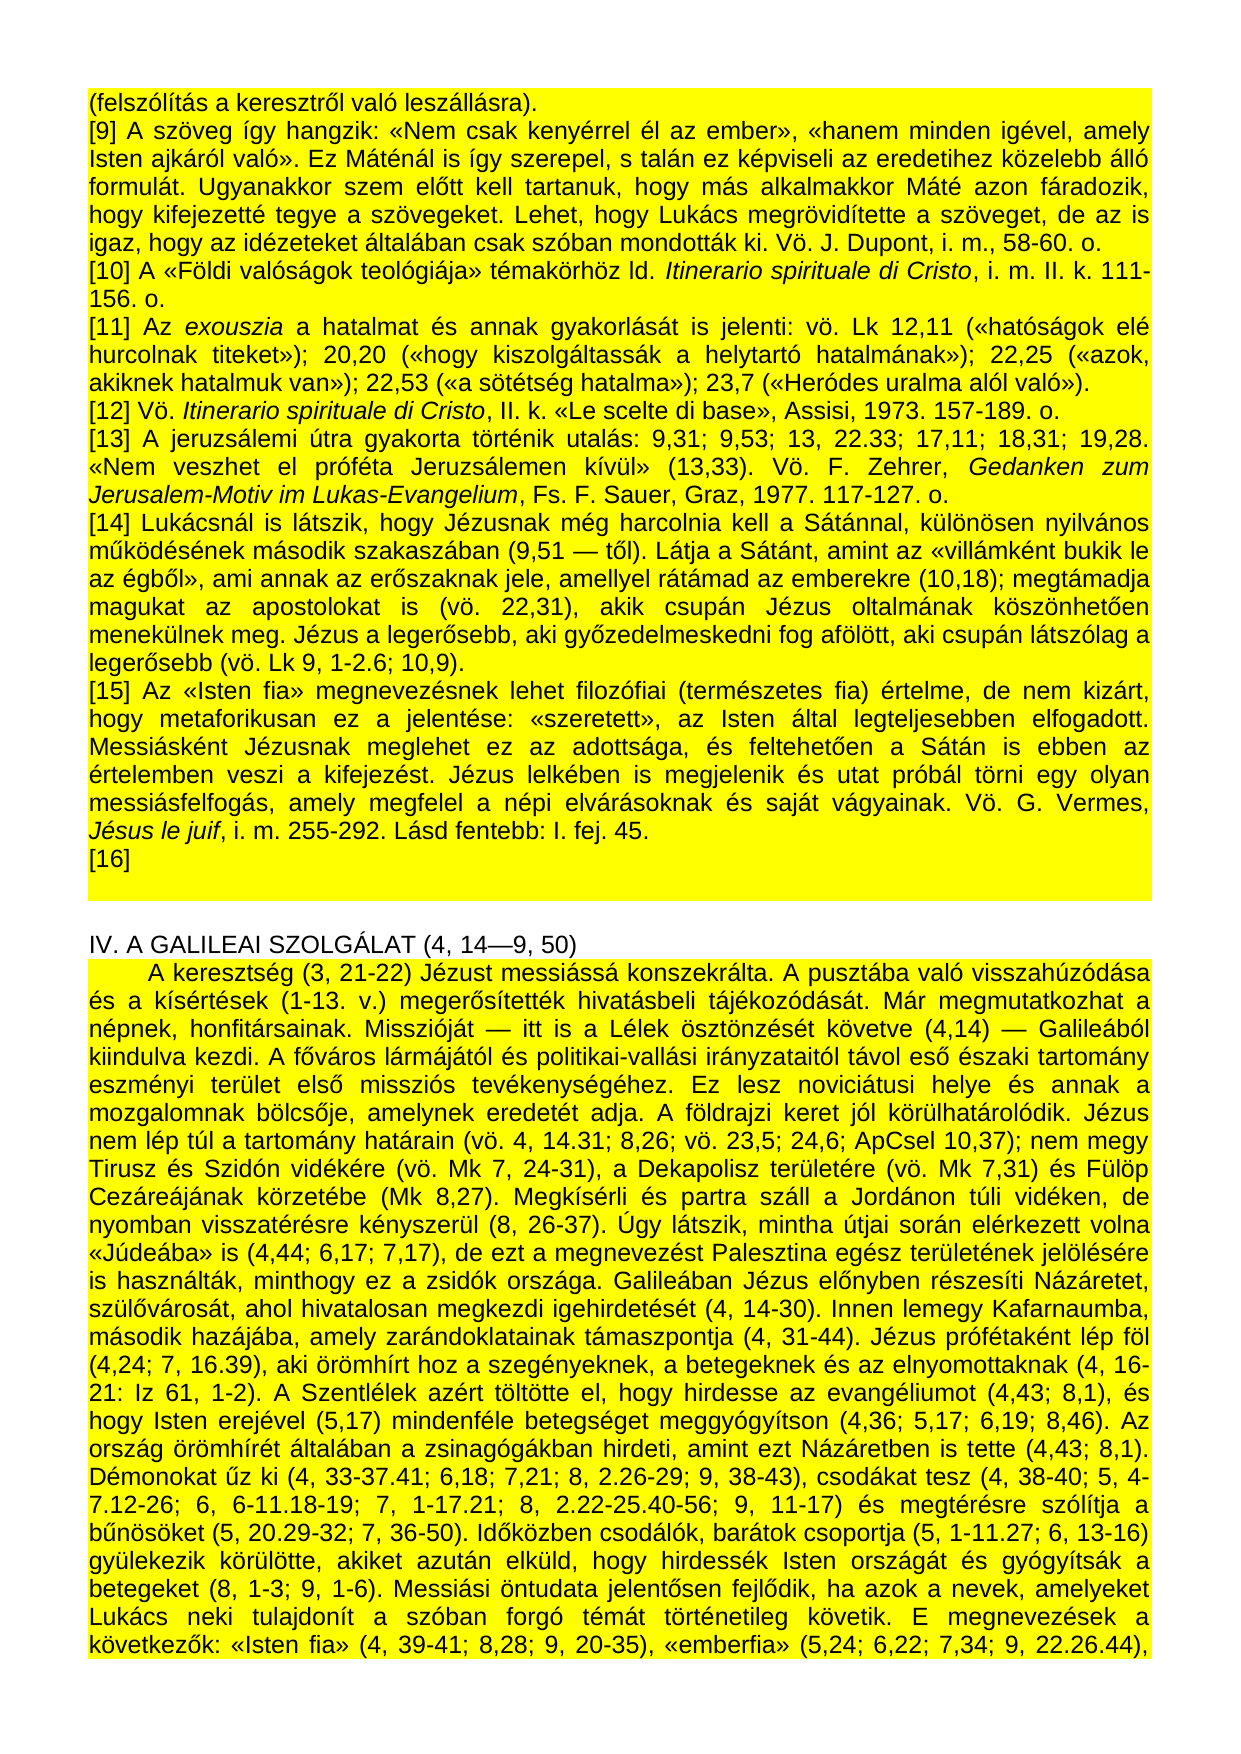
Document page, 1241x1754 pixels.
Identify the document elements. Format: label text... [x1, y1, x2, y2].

text IV. A GALILEAI SZOLGÁLAT (4, 14―9, 50) [88, 931, 1152, 959]
text (felszólítás a keresztről való leszállásra). [9] A szöveg így hangzik: «Nem csak kenyérrel él az ember», «hanem minden igével, amely Isten ajkáról való». Ez Máténál is így szerepel, s talán ez képviseli az eredetihez közelebb álló formulát. Ugyanakkor szem előtt kell tartanuk, hogy más alkalmakkor Máté azon fáradozik, hogy kifejezetté tegye a szövegeket. Lehet, hogy Lukács megrövidítette a szöveget, de az is igaz, hogy az idézeteket általában csak szóban mondották ki. Vö. J. Dupont, i. m., 58-60. o. [10] A «Földi valóságok teológiája» témakörhöz ld. Itinerario spirituale di Cristo, i. m. II. k. 111-156. o. [11] Az exouszia a hatalmat és annak gyakorlását is jelenti: vö. Lk 12,11 («hatóságok elé hurcolnak titeket»); 20,20 («hogy kiszolgáltassák a helytartó hatalmának»); 22,25 («azok, akiknek hatalmuk van»); 22,53 («a sötétség hatalma»); 23,7 («Heródes uralma alól való»). [12] Vö. Itinerario spirituale di Cristo, II. k. «Le scelte di base», Assisi, 1973. 157-189. o. [13] A jeruzsálemi útra gyakorta történik utalás: 9,31; 9,53; 13, 22.33; 17,11; 18,31; 19,28. «Nem veszhet el próféta Jeruzsálemen kívül» (13,33). Vö. F. Zehrer, Gedanken zum Jerusalem-Motiv im Lukas-Evangelium, Fs. F. Sauer, Graz, 1977. 117-127. o. [14] Lukácsnál is látszik, hogy Jézusnak még harcolnia kell a Sátánnal, különösen nyilvános működésének második szakaszában (9,51 ― től). Látja a Sátánt, amint az «villámként bukik le az égből», ami annak az erőszaknak jele, amellyel rátámad az emberekre (10,18); megtámadja magukat az apostolokat is (vö. 22,31), akik csupán Jézus oltalmának köszönhetően menekülnek meg. Jézus a legerősebb, aki győzedelmeskedni fog afölött, aki csupán látszólag a legerősebb (vö. Lk 9, 1-2.6; 10,9). [15] Az «Isten fia» megnevezésnek lehet filozófiai (természetes fia) értelme, de nem kizárt, hogy metaforikusan ez a jelentése: «szeretett», az Isten által legteljesebben elfogadott. Messiásként Jézusnak meglehet ez az adottsága, és feltehetően a Sátán is ebben az értelemben veszi a kifejezést. Jézus lelkében is megjelenik és utat próbál törni egy olyan messiásfelfogás, amely megfelel a népi elvárásoknak és saját vágyainak. Vö. G. Vermes, Jésus le juif, i. m. 255-292. Lásd fentebb: I. fej. 45. [16] [88, 88, 1152, 873]
text A keresztség (3, 21-22) Jézust messiássá konszekrálta. A pusztába való visszahúzódása és a kísértések (1-13. v.) megerősítették hivatásbeli tájékozódását. Már megmutatkozhat a népnek, honfitársainak. Misszióját ― itt is a Lélek ösztönzését követve (4,14) ― Galileából kiindulva kezdi. A főváros lármájától és politikai-vallási irányzataitól távol eső északi tartomány eszményi terület első missziós tevékenységéhez. Ez lesz noviciátusi helye és annak a mozgalomnak bölcsője, amelynek eredetét adja. A földrajzi keret jól körülhatárolódik. Jézus nem lép túl a tartomány határain (vö. 4, 14.31; 8,26; vö. 23,5; 24,6; ApCsel 10,37); nem megy Tirusz és Szidón vidékére (vö. Mk 7, 24-31), a Dekapolisz területére (vö. Mk 7,31) és Fülöp Cezáreájának körzetébe (Mk 8,27). Megkísérli és partra száll a Jordánon túli vidéken, de nyomban visszatérésre kényszerül (8, 26-37). Úgy látszik, mintha útjai során elérkezett volna «Júdeába» is (4,44; 6,17; 7,17), de ezt a megnevezést Palesztina egész területének jelölésére is használták, minthogy ez a zsidók országa. Galileában Jézus előnyben részesíti Názáretet, szülővárosát, ahol hivatalosan megkezdi igehirdetését (4, 14-30). Innen lemegy Kafarnaumba, második hazájába, amely zarándoklatainak támaszpontja (4, 31-44). Jézus prófétaként lép föl (4,24; 7, 16.39), aki örömhírt hoz a szegényeknek, a betegeknek és az elnyomottaknak (4, 16-21: Iz 61, 1-2). A Szentlélek azért töltötte el, hogy hirdesse az evangéliumot (4,43; 8,1), és hogy Isten erejével (5,17) mindenféle betegséget meggyógyítson (4,36; 5,17; 6,19; 8,46). Az ország örömhírét általában a zsinagógákban hirdeti, amint ezt Názáretben is tette (4,43; 8,1). Démonokat űz ki (4, 33-37.41; 6,18; 7,21; 8, 2.26-29; 9, 38-43), csodákat tesz (4, 38-40; 5, 4-7.12-26; 6, 6-11.18-19; 7, 1-17.21; 8, 2.22-25.40-56; 9, 11-17) és megtérésre szólítja a bűnösöket (5, 20.29-32; 7, 36-50). Időközben csodálók, barátok csoportja (5, 1-11.27; 6, 13-16) gyülekezik körülötte, akiket azután elküld, hogy hirdessék Isten országát és gyógyítsák a betegeket (8, 1-3; 9, 1-6). Messiási öntudata jelentősen fejlődik, ha azok a nevek, amelyeket Lukács neki tulajdonít a szóban forgó témát történetileg követik. E megnevezések a következők: «Isten fia» (4, 39-41; 8,28; 9, 20-35), «emberfia» (5,24; 6,22; 7,34; 9, 22.26.44), [88, 959, 1152, 1659]
